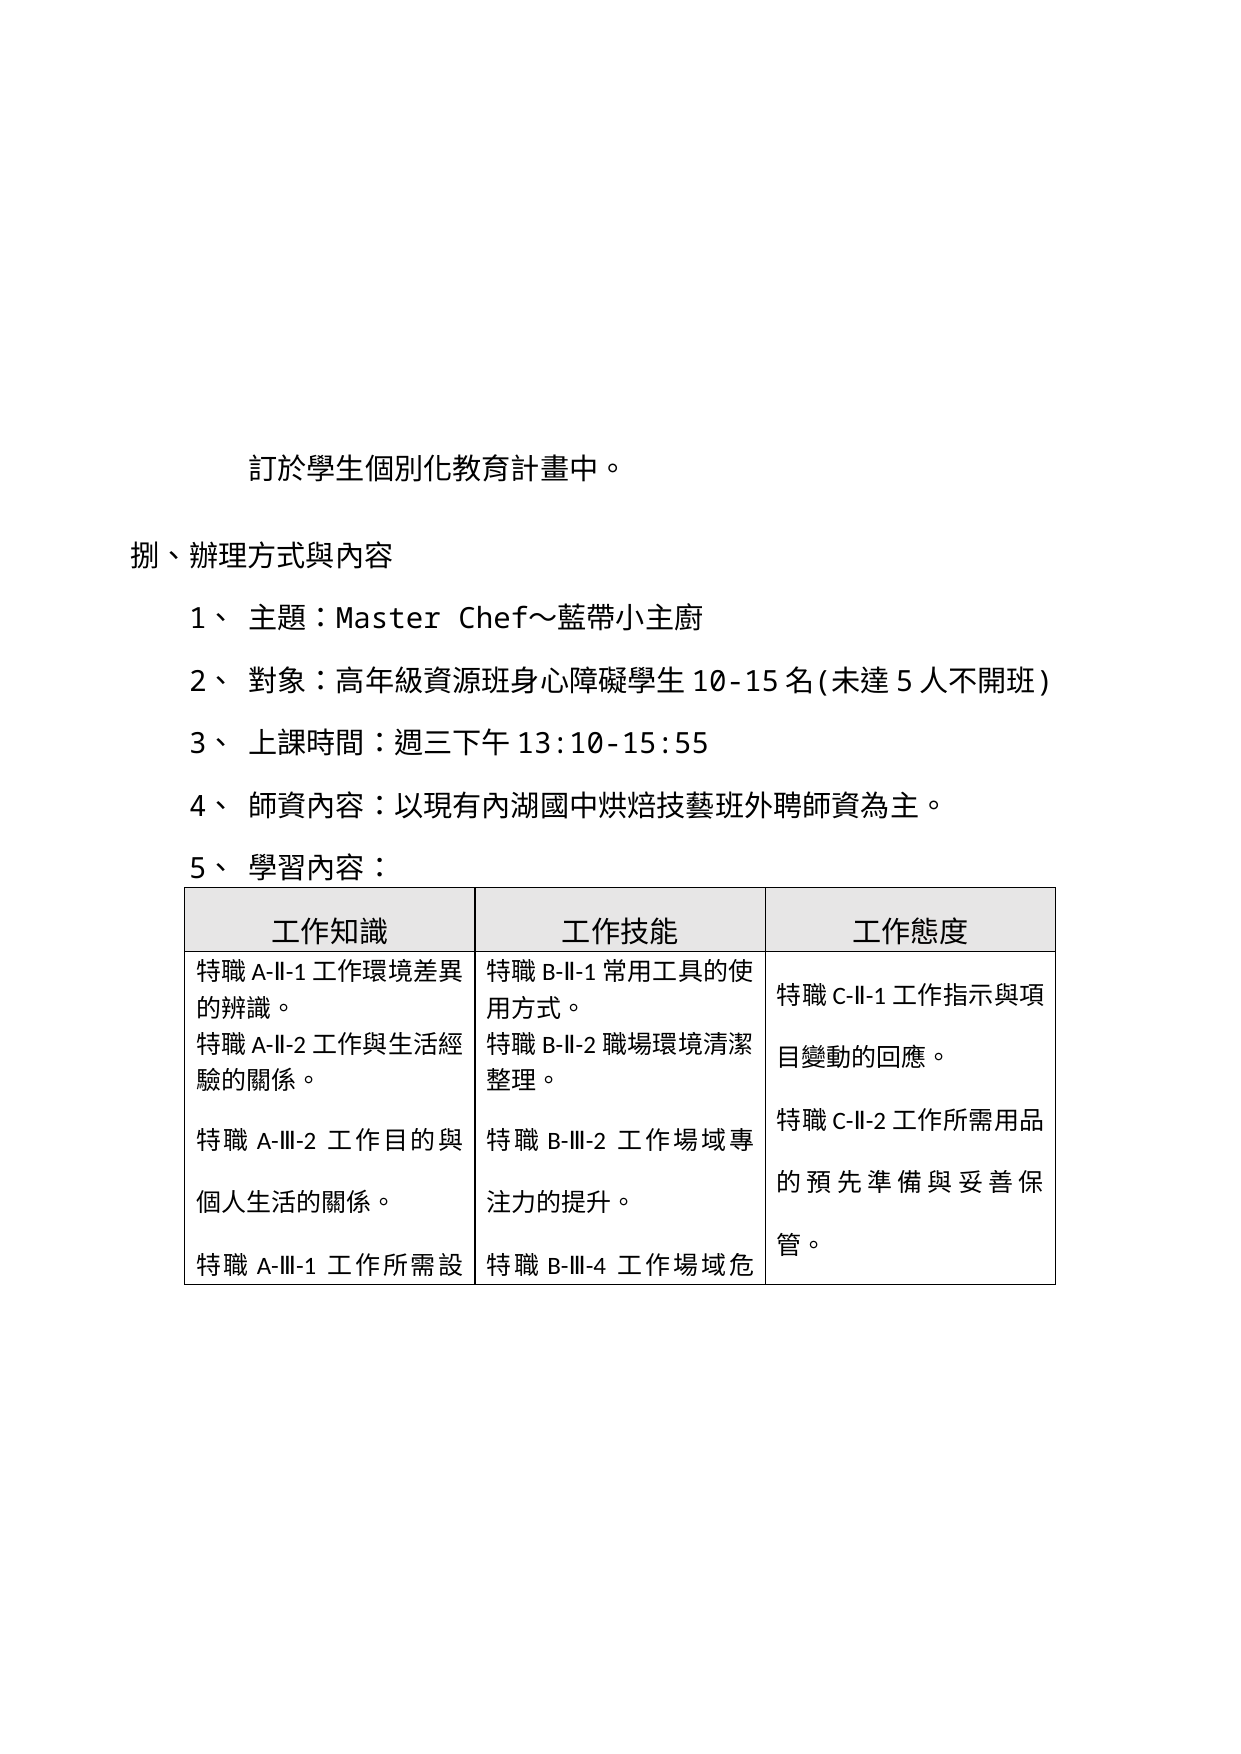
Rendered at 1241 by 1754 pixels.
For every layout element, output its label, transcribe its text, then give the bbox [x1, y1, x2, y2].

list 主題：Master Chef～藍帶小主廚 [189, 575, 1110, 637]
table_header 工作態度 [766, 888, 1055, 951]
list 上課時間：週三下午13:10-15:55 [189, 700, 1110, 762]
table_cell 特職B-Ⅱ-1 常用工具的使用方式。 特職B-Ⅱ-2 職場環境清潔整理。 特職B-Ⅲ-2 工作場域專注力的提升。 特職B-Ⅲ-4 工作場域危 [476, 952, 765, 1284]
table_header 工作知識 [185, 888, 474, 951]
table_header 工作技能 [476, 888, 765, 951]
list 辦理方式與內容 [130, 512, 1110, 575]
table_cell 特職A-Ⅱ-1 工作環境差異的辨識。 特職A-Ⅱ-2 工作與生活經驗的關係。 特職A-Ⅲ-2 工作目的與個人生活的關係。 特職A-Ⅲ-1 工作所需設 [185, 952, 474, 1284]
list 對象：高年級資源班身心障礙學生10-15名(未達5人不開班) [189, 637, 1110, 700]
table_cell 特職C-Ⅱ-1 工作指示與項目變動的回應。 特職C-Ⅱ-2 工作所需用品的預先準備與妥善保管。 [766, 952, 1055, 1284]
list 師資內容：以現有內湖國中烘焙技藝班外聘師資為主。 [189, 762, 1110, 825]
list 學習內容： [189, 825, 1110, 887]
list 訂於學生個別化教育計畫中。 [189, 425, 1110, 487]
